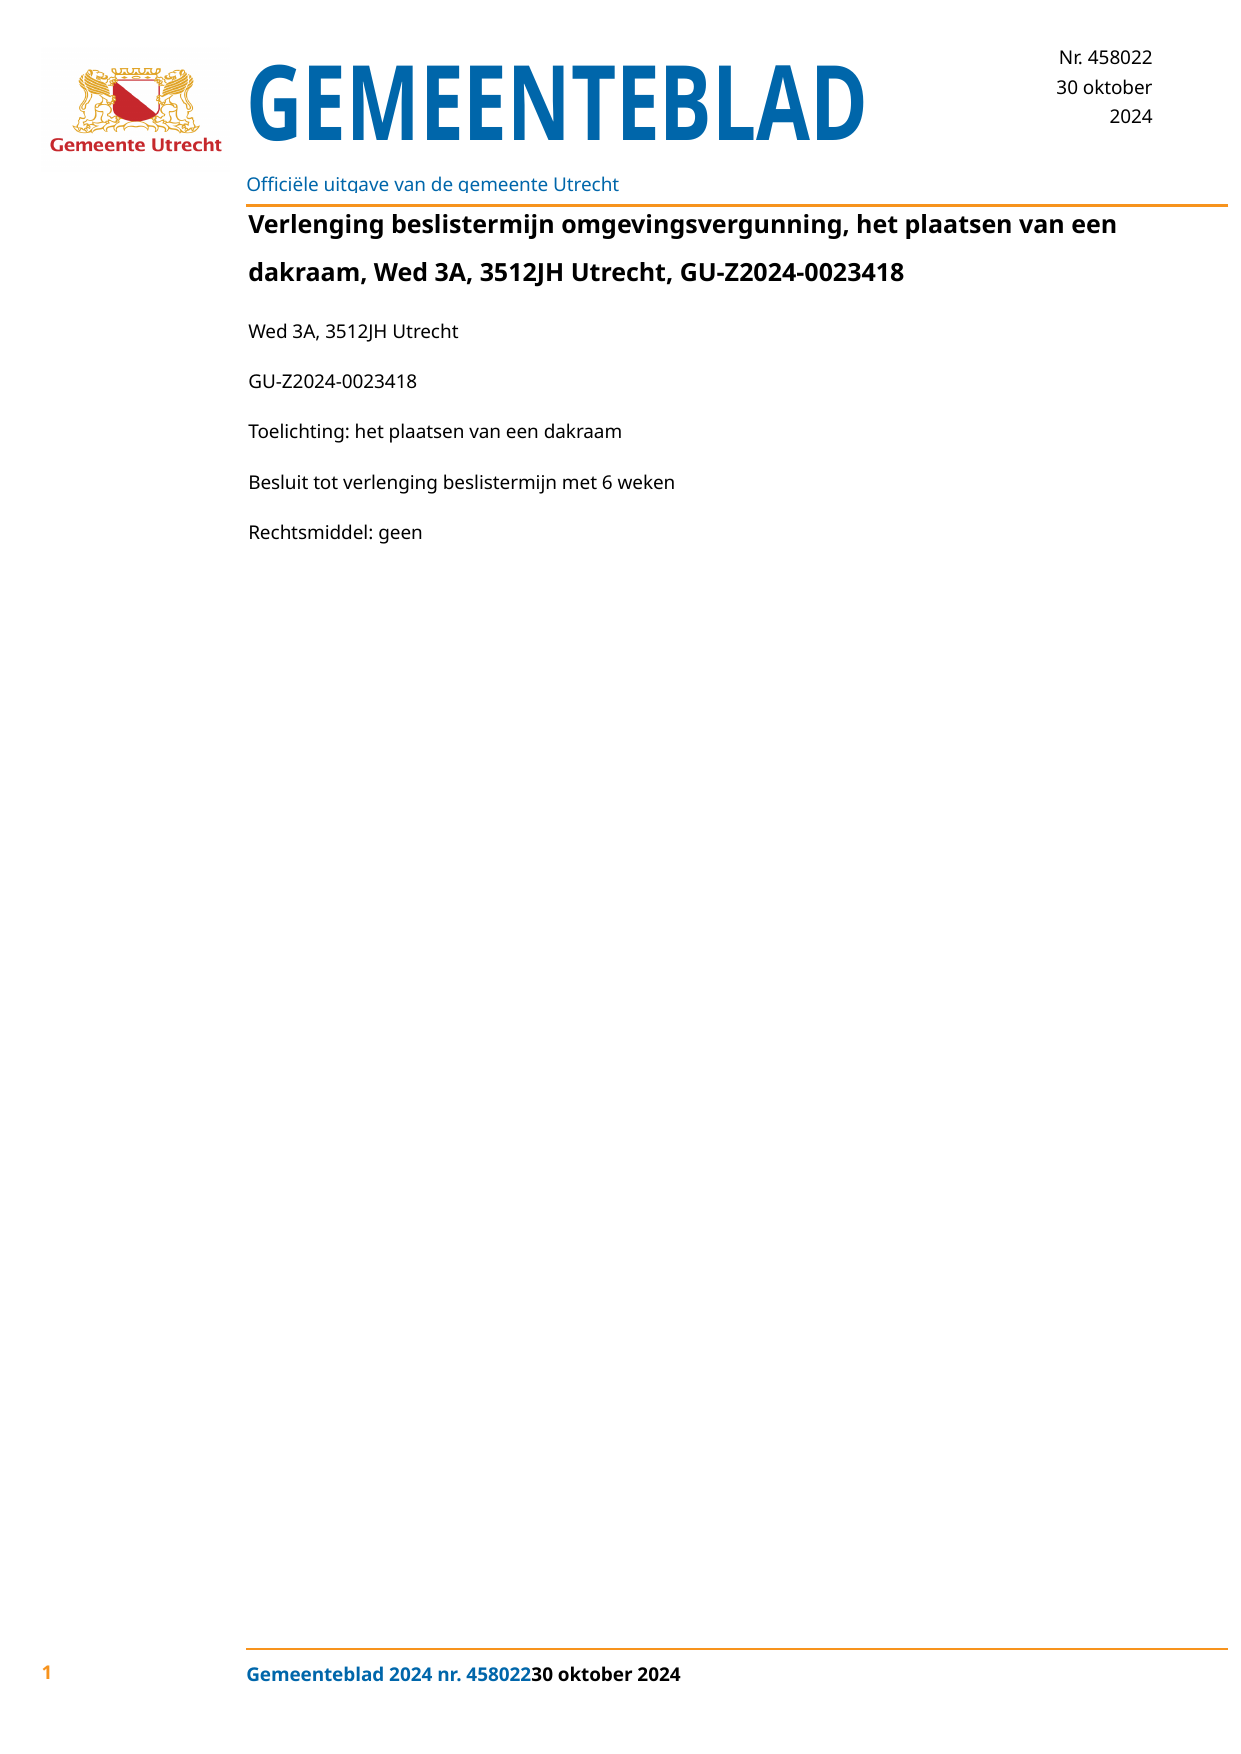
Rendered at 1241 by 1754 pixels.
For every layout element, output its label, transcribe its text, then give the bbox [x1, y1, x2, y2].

text Toelichting: het plaatsen van een dakraam [248, 419, 1152, 444]
text Rechtsmiddel: geen [248, 519, 1152, 545]
picture [41, 47, 231, 172]
text Wed 3A, 3512JH Utrecht [248, 318, 1152, 344]
text Besluit tot verlenging beslistermijn met 6 weken [248, 469, 1152, 495]
text Verlenging beslistermijn omgevingsvergunning, het plaatsen van een dakraam, Wed 3A, 3512JH Utrecht, GU-Z2024-0023418 [248, 207, 1152, 288]
text GU-Z2024-0023418 [248, 368, 1152, 394]
